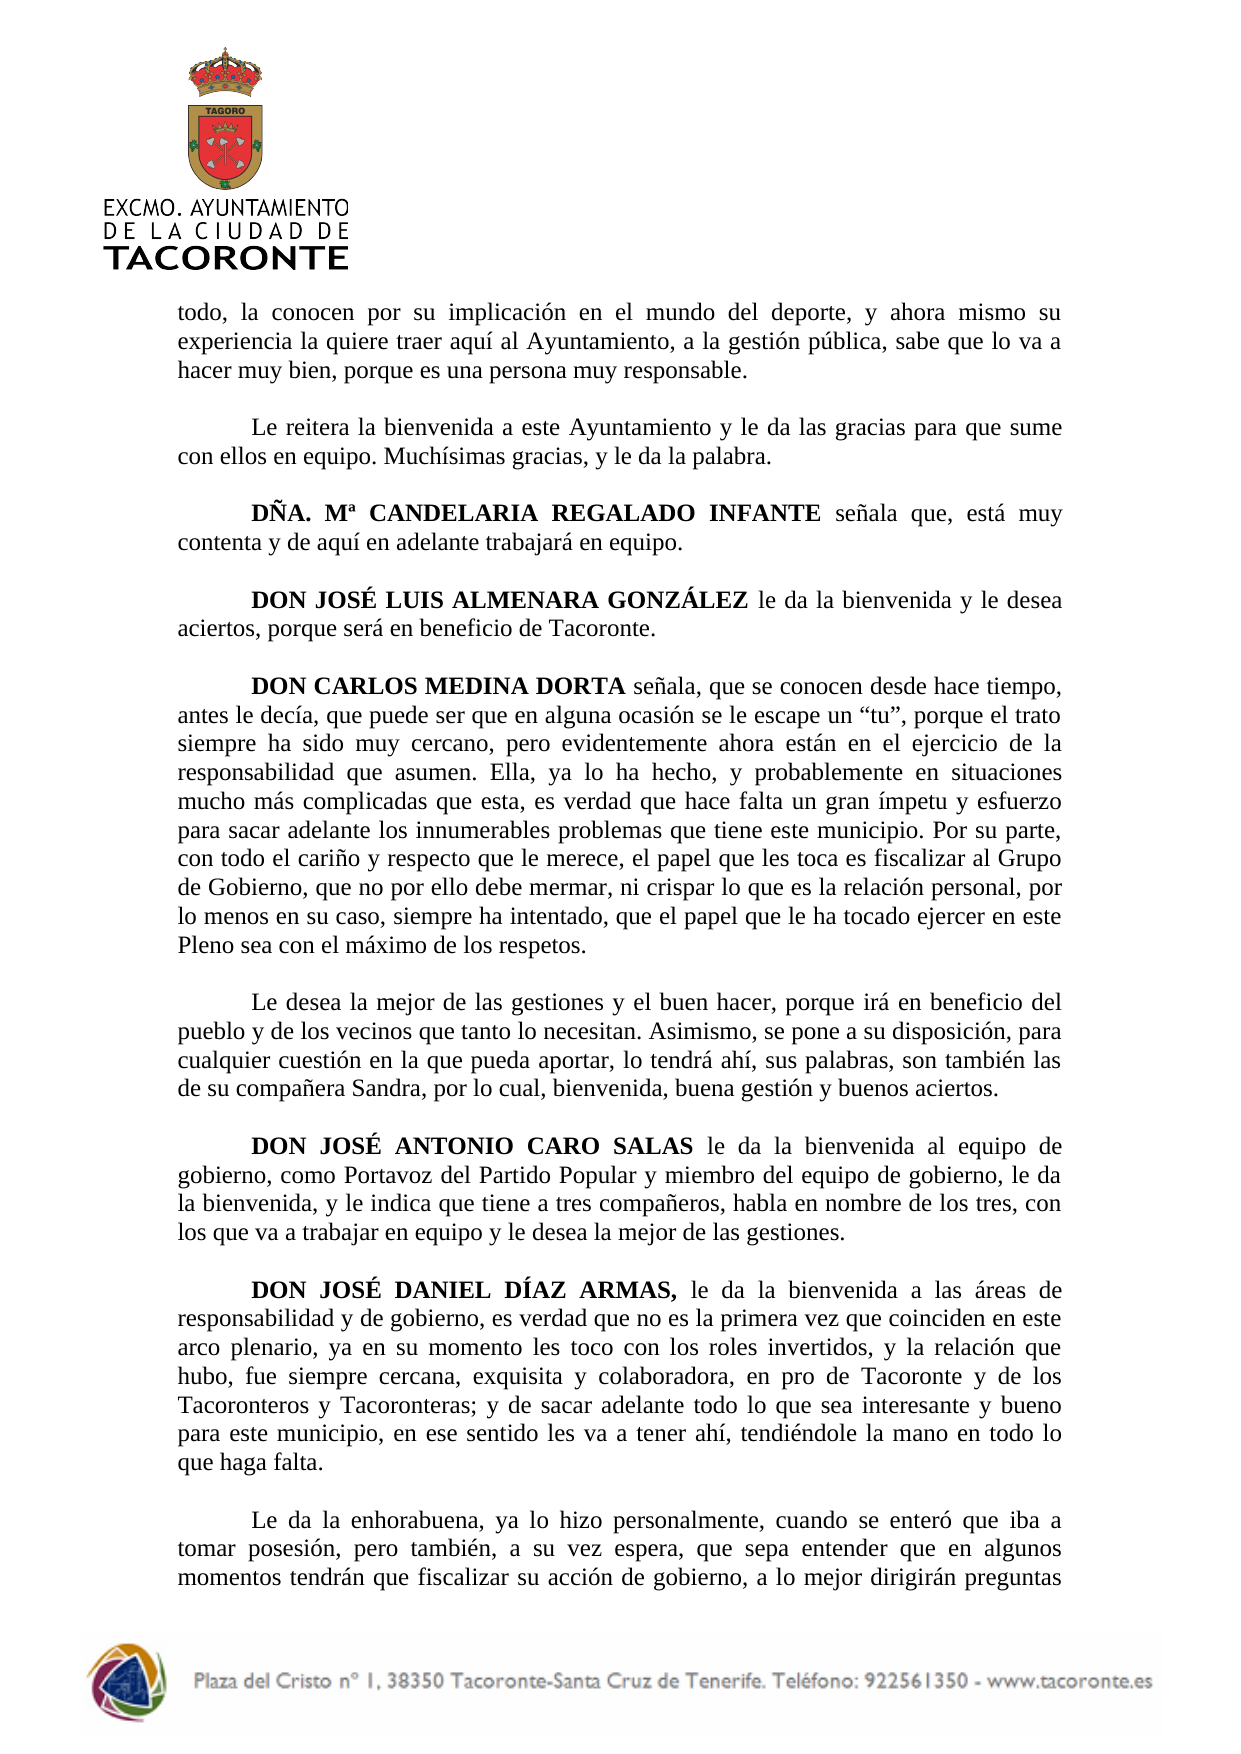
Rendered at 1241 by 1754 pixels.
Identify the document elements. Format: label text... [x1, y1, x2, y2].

text DON CARLOS MEDINA DORTA señala, que se conocen desde hace tiempo, antes le decía, que puede ser que en alguna ocasión se le escape un “tu”, porque el trato siempre ha sido muy cercano, pero evidentemente ahora están en el ejercicio de la responsabilidad que asumen. Ella, ya lo ha hecho, y probablemente en situaciones mucho más complicadas que esta, es verdad que hace falta un gran ímpetu y esfuerzo para sacar adelante los innumerables problemas que tiene este municipio. Por su parte, con todo el cariño y respecto que le merece, el papel que les toca es fiscalizar al Grupo de Gobierno, que no por ello debe mermar, ni crispar lo que es la relación personal, por lo menos en su caso, siempre ha intentado, que el papel que le ha tocado ejercer en este Pleno sea con el máximo de los respetos. [177, 671, 1063, 958]
text Le reitera la bienvenida a este Ayuntamiento y le da las gracias para que sume con ellos en equipo. Muchísimas gracias, y le da la palabra. [177, 412, 1063, 470]
text DON JOSÉ ANTONIO CARO SALAS le da la bienvenida al equipo de gobierno, como Portavoz del Partido Popular y miembro del equipo de gobierno, le da la bienvenida, y le indica que tiene a tres compañeros, habla en nombre de los tres, con los que va a trabajar en equipo y le desea la mejor de las gestiones. [177, 1131, 1063, 1246]
text DON JOSÉ LUIS ALMENARA GONZÁLEZ le da la bienvenida y le desea aciertos, porque será en beneficio de Tacoronte. [177, 585, 1063, 642]
text Le desea la mejor de las gestiones y el buen hacer, porque irá en beneficio del pueblo y de los vecinos que tanto lo necesitan. Asimismo, se pone a su disposición, para cualquier cuestión en la que pueda aportar, lo tendrá ahí, sus palabras, son también las de su compañera Sandra, por lo cual, bienvenida, buena gestión y buenos aciertos. [177, 987, 1063, 1102]
text Le da la enhorabuena, ya lo hizo personalmente, cuando se enteró que iba a tomar posesión, pero también, a su vez espera, que sepa entender que en algunos momentos tendrán que fiscalizar su acción de gobierno, a lo mejor dirigirán preguntas [177, 1505, 1063, 1591]
text DON JOSÉ DANIEL DÍAZ ARMAS, le da la bienvenida a las áreas de responsabilidad y de gobierno, es verdad que no es la primera vez que coinciden en este arco plenario, ya en su momento les toco con los roles invertidos, y la relación que hubo, fue siempre cercana, exquisita y colaboradora, en pro de Tacoronte y de los Tacoronteros y Tacoronteras; y de sacar adelante todo lo que sea interesante y bueno para este municipio, en ese sentido les va a tener ahí, tendiéndole la mano en todo lo que haga falta. [177, 1275, 1063, 1476]
picture [103, 47, 348, 270]
text DÑA. Mª CANDELARIA REGALADO INFANTE señala que, está muy contenta y de aquí en adelante trabajará en equipo. [177, 498, 1063, 556]
picture [80, 1630, 1163, 1737]
text todo, la conocen por su implicación en el mundo del deporte, y ahora mismo su experiencia la quiere traer aquí al Ayuntamiento, a la gestión pública, sabe que lo va a hacer muy bien, porque es una persona muy responsable. [177, 297, 1063, 383]
